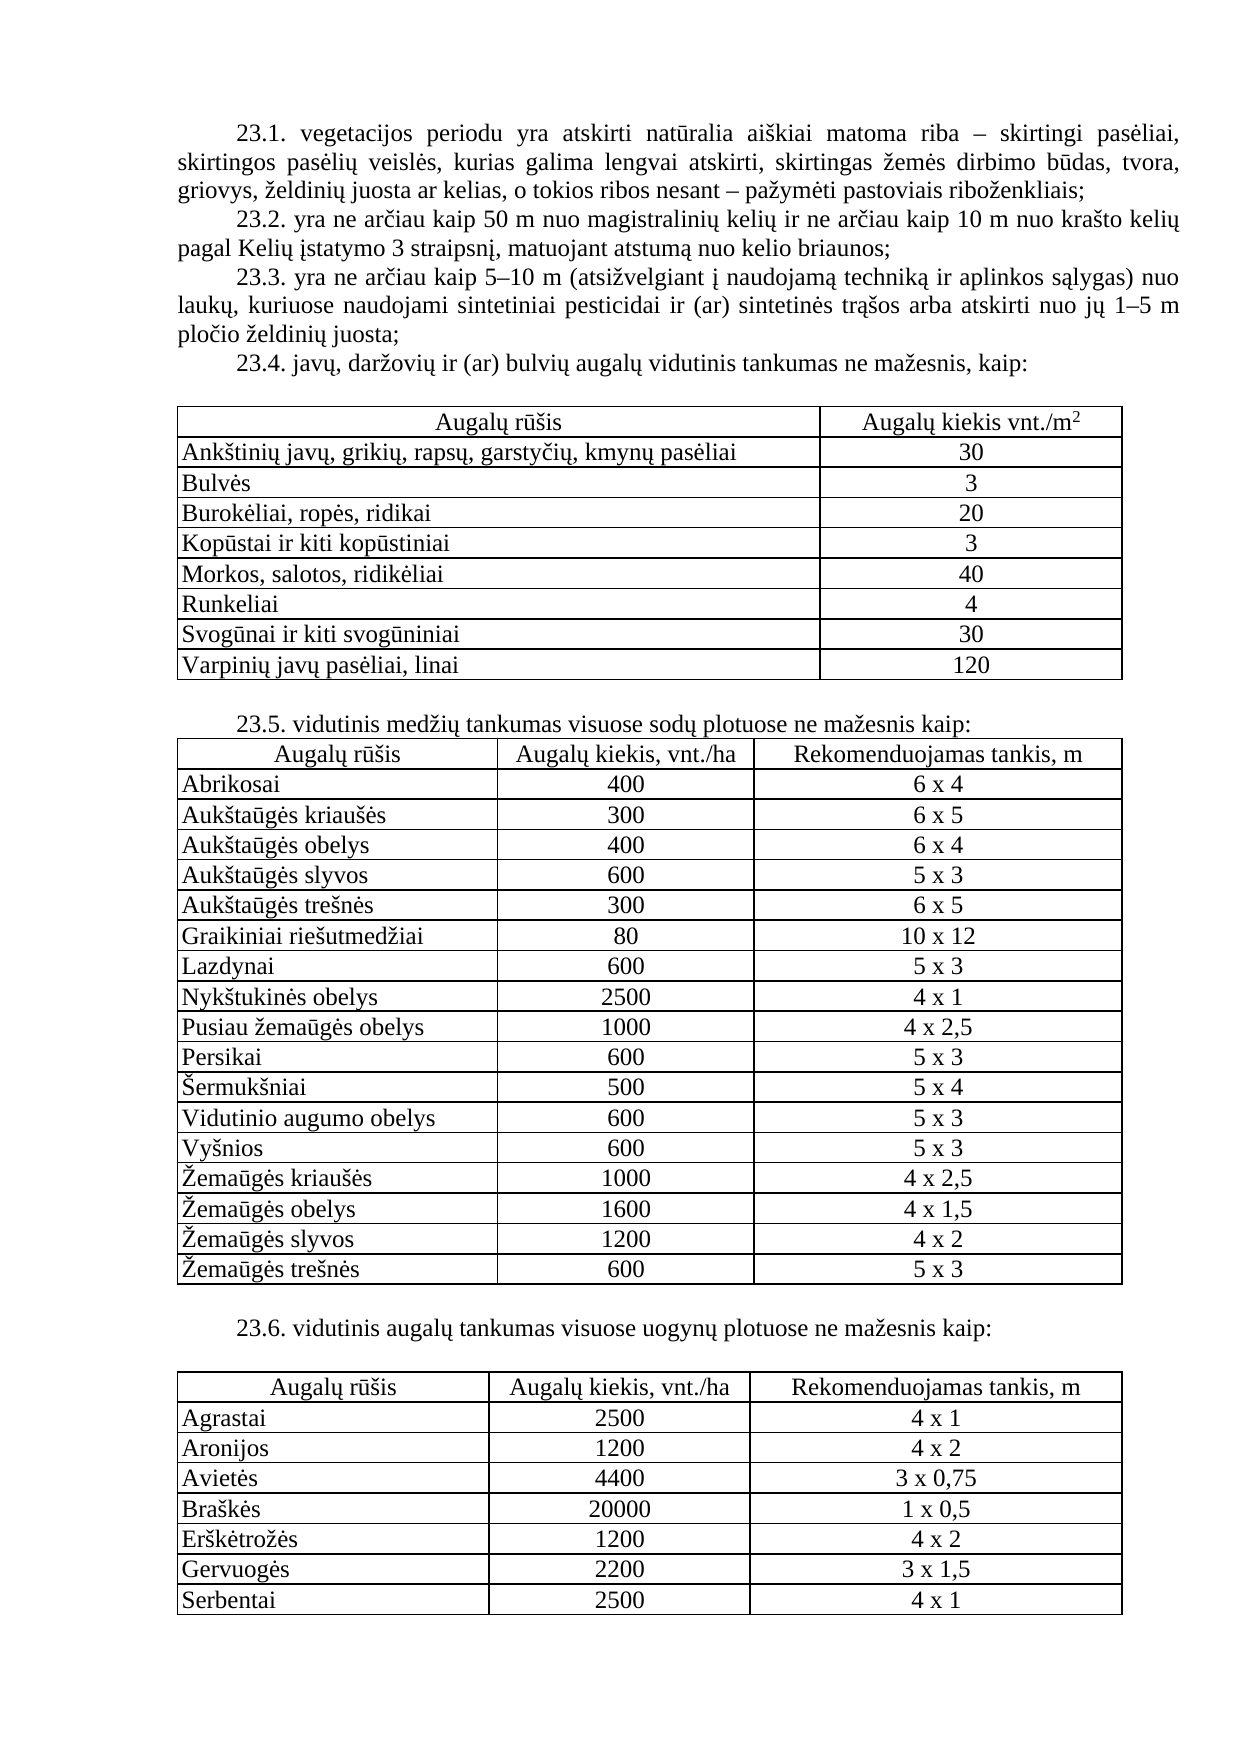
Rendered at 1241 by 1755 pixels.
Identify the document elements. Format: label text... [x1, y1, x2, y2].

table_cell 600 [498, 1133, 753, 1162]
table_cell 2200 [490, 1555, 749, 1583]
table_cell Varpinių javų pasėliai, linai [178, 650, 819, 678]
table_cell 6 x 4 [755, 830, 1121, 859]
table_cell Braškės [178, 1494, 488, 1522]
table_cell 4400 [490, 1463, 749, 1492]
table_cell 5 x 3 [755, 951, 1121, 980]
table_cell 3 [821, 468, 1121, 497]
text 23.4. javų, daržovių ir (ar) bulvių augalų vidutinis tankumas ne mažesnis, kaip: [177, 348, 1181, 377]
table_cell 3 x 0,75 [751, 1463, 1121, 1492]
table_cell 300 [498, 891, 753, 919]
table_cell 2500 [490, 1403, 749, 1432]
table_cell 2500 [490, 1585, 749, 1613]
table_cell Vidutinio augumo obelys [178, 1103, 497, 1132]
table_cell Erškėtrožės [178, 1524, 488, 1553]
table_cell 5 x 3 [755, 1255, 1121, 1283]
table_cell 4 x 1 [751, 1403, 1121, 1432]
table_cell 1000 [498, 1163, 753, 1192]
table_cell 600 [498, 951, 753, 980]
table_cell Vyšnios [178, 1133, 497, 1162]
table_cell 600 [498, 860, 753, 889]
table_cell 400 [498, 830, 753, 859]
table_cell Agrastai [178, 1403, 488, 1432]
table_cell 400 [498, 770, 753, 798]
table_cell Aukštaūgės obelys [178, 830, 497, 859]
table_cell 600 [498, 1103, 753, 1132]
table_cell 4 x 1 [755, 982, 1121, 1010]
table_cell Graikiniai riešutmedžiai [178, 921, 497, 950]
table_cell Svogūnai ir kiti svogūniniai [178, 620, 819, 648]
table_cell Nykštukinės obelys [178, 982, 497, 1010]
table_header Augalų rūšis [178, 1373, 488, 1401]
table_cell Persikai [178, 1042, 497, 1071]
text 23.3. yra ne arčiau kaip 5–10 m (atsižvelgiant į naudojamą techniką ir aplinkos sąlygas) nuo laukų, kuriuose naudojami sintetiniai pesticidai ir (ar) sintetinės trąšos arba atskirti nuo jų 1–5 m pločio želdinių juosta; [177, 262, 1181, 348]
table_cell 5 x 3 [755, 1042, 1121, 1071]
table_cell Aronijos [178, 1433, 488, 1462]
table_cell Ankštinių javų, grikių, rapsų, garstyčių, kmynų pasėliai [178, 438, 819, 466]
table_cell 300 [498, 800, 753, 828]
table_cell 40 [821, 559, 1121, 587]
text 23.2. yra ne arčiau kaip 50 m nuo magistralinių kelių ir ne arčiau kaip 10 m nuo krašto kelių pagal Kelių įstatymo 3 straipsnį, matuojant atstumą nuo kelio briaunos; [177, 204, 1181, 262]
table_cell Aukštaūgės slyvos [178, 860, 497, 889]
table_cell 3 [821, 528, 1121, 557]
table_cell 5 x 3 [755, 1103, 1121, 1132]
table_cell 1200 [498, 1224, 753, 1253]
table_cell 4 x 1,5 [755, 1194, 1121, 1222]
table_cell Serbentai [178, 1585, 488, 1613]
table_header Rekomenduojamas tankis, m [755, 739, 1121, 768]
table_cell Šermukšniai [178, 1073, 497, 1101]
table_cell 600 [498, 1255, 753, 1283]
table_cell 1200 [490, 1433, 749, 1462]
table_header Augalų kiekis, vnt./ha [498, 739, 753, 768]
table_cell 1200 [490, 1524, 749, 1553]
table_cell 20000 [490, 1494, 749, 1522]
table_cell 6 x 4 [755, 770, 1121, 798]
table_cell Žemaūgės obelys [178, 1194, 497, 1222]
table_cell 120 [821, 650, 1121, 678]
table_cell 80 [498, 921, 753, 950]
table_cell 600 [498, 1042, 753, 1071]
table_cell 6 x 5 [755, 800, 1121, 828]
table_cell 30 [821, 438, 1121, 466]
table_cell 500 [498, 1073, 753, 1101]
table_cell Žemaūgės kriaušės [178, 1163, 497, 1192]
table_cell Lazdynai [178, 951, 497, 980]
table_cell 4 x 2 [751, 1433, 1121, 1462]
text 23.5. vidutinis medžių tankumas visuose sodų plotuose ne mažesnis kaip: [177, 709, 1181, 737]
table_cell Pusiau žemaūgės obelys [178, 1012, 497, 1041]
table_cell 4 x 2,5 [755, 1163, 1121, 1192]
table_header Augalų kiekis vnt./m2 [821, 407, 1121, 436]
table_cell 1 x 0,5 [751, 1494, 1121, 1522]
table_cell 2500 [498, 982, 753, 1010]
table_cell Bulvės [178, 468, 819, 497]
table_cell 4 x 1 [751, 1585, 1121, 1613]
table_cell 3 x 1,5 [751, 1555, 1121, 1583]
table_cell 4 [821, 589, 1121, 618]
table_cell Morkos, salotos, ridikėliai [178, 559, 819, 587]
table_cell 1000 [498, 1012, 753, 1041]
table_cell Aukštaūgės kriaušės [178, 800, 497, 828]
table_cell 4 x 2 [755, 1224, 1121, 1253]
table_cell 10 x 12 [755, 921, 1121, 950]
table_cell 5 x 3 [755, 1133, 1121, 1162]
table_cell 4 x 2,5 [755, 1012, 1121, 1041]
table_cell Žemaūgės slyvos [178, 1224, 497, 1253]
table_cell 5 x 4 [755, 1073, 1121, 1101]
table_cell 1600 [498, 1194, 753, 1222]
table_cell Aukštaūgės trešnės [178, 891, 497, 919]
table_header Augalų kiekis, vnt./ha [490, 1373, 749, 1401]
table_cell Abrikosai [178, 770, 497, 798]
table_cell 30 [821, 620, 1121, 648]
text 23.6. vidutinis augalų tankumas visuose uogynų plotuose ne mažesnis kaip: [177, 1313, 1181, 1342]
table_header Augalų rūšis [178, 739, 497, 768]
table_cell 20 [821, 498, 1121, 527]
table_cell 4 x 2 [751, 1524, 1121, 1553]
table_cell Avietės [178, 1463, 488, 1492]
table_header Augalų rūšis [178, 407, 819, 436]
text 23.1. vegetacijos periodu yra atskirti natūralia aiškiai matoma riba – skirtingi pasėliai, skirtingos pasėlių veislės, kurias galima lengvai atskirti, skirtingas žemės dirbimo būdas, tvora, griovys, želdinių juosta ar kelias, o tokios ribos nesant – pažymėti pastoviais riboženkliais; [177, 118, 1181, 204]
table_cell 6 x 5 [755, 891, 1121, 919]
table_cell Žemaūgės trešnės [178, 1255, 497, 1283]
table_cell Burokėliai, ropės, ridikai [178, 498, 819, 527]
table_header Rekomenduojamas tankis, m [751, 1373, 1121, 1401]
table_cell Kopūstai ir kiti kopūstiniai [178, 528, 819, 557]
table_cell 5 x 3 [755, 860, 1121, 889]
table_cell Runkeliai [178, 589, 819, 618]
table_cell Gervuogės [178, 1555, 488, 1583]
